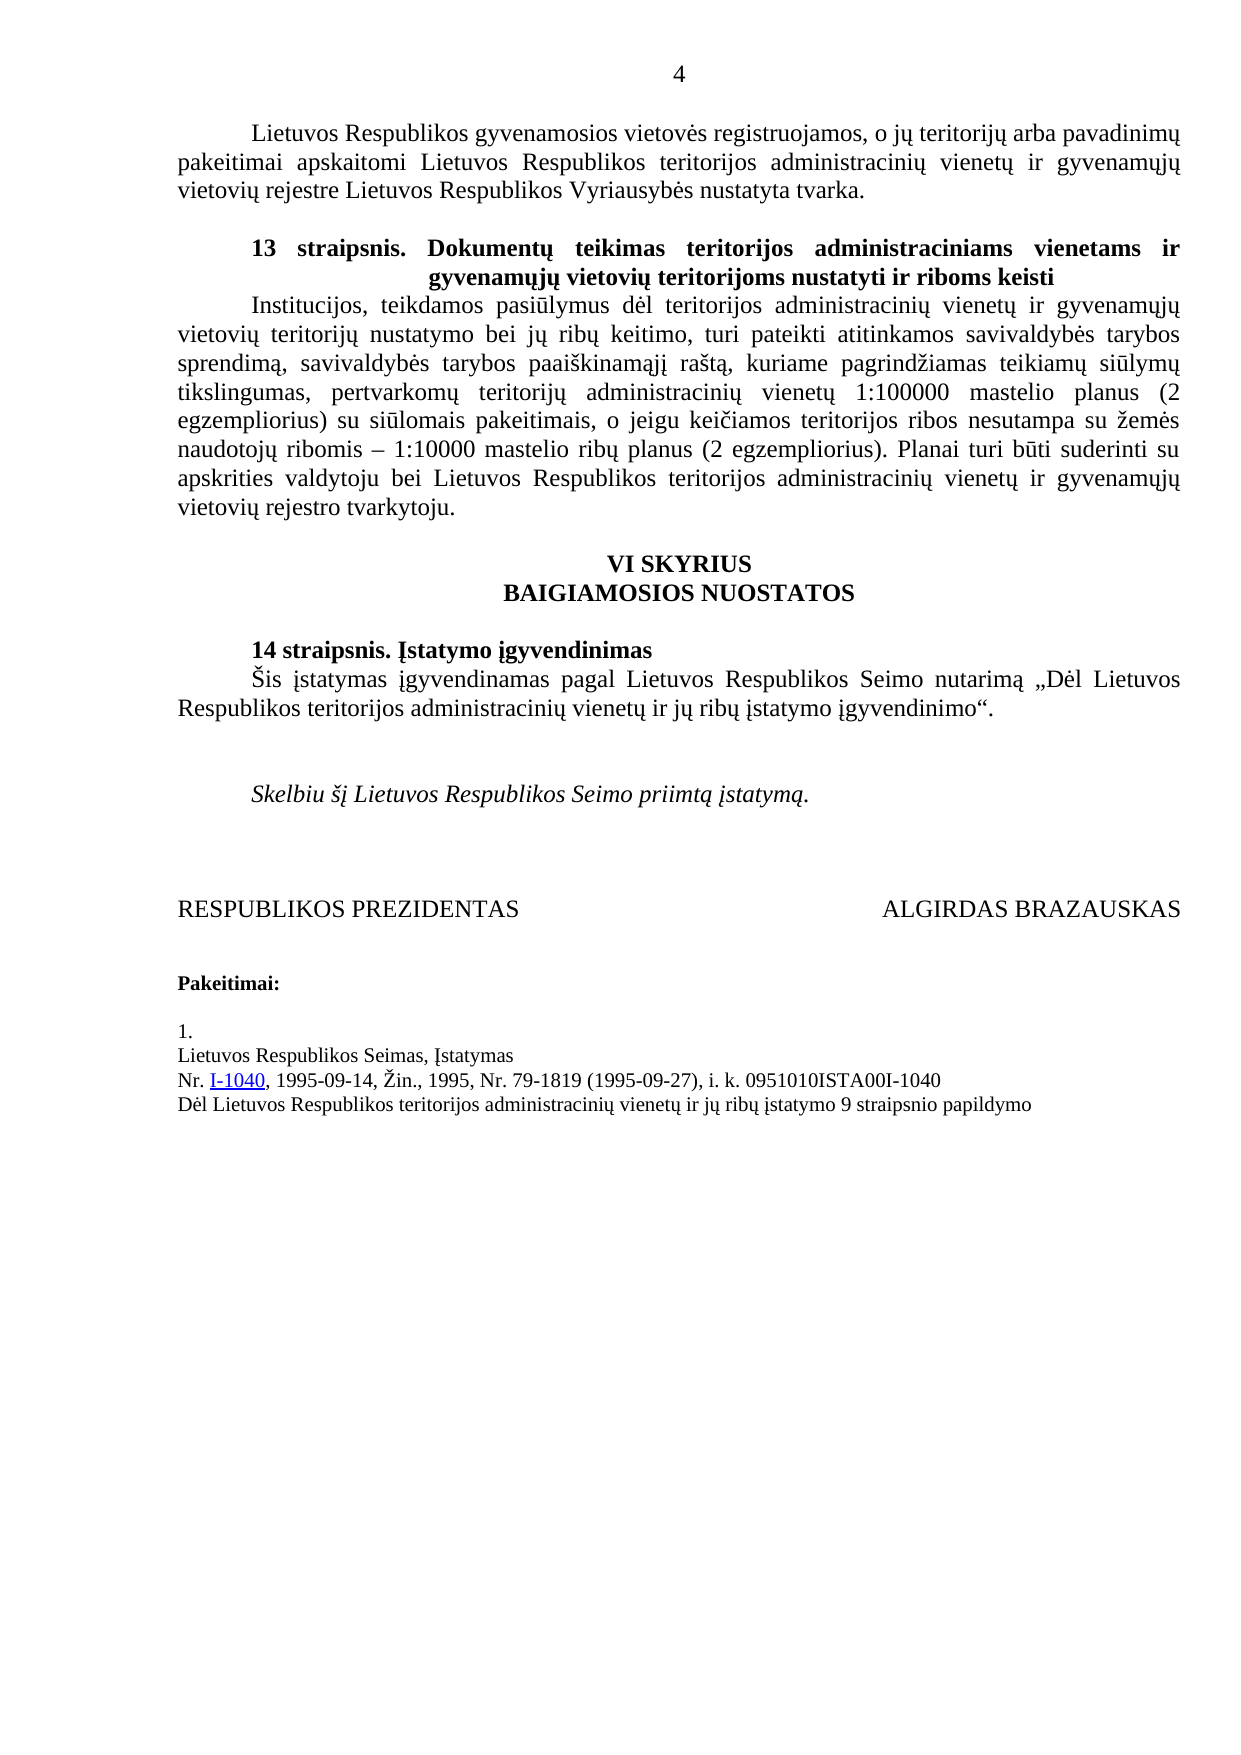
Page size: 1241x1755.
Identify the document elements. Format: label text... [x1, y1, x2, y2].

text Lietuvos Respublikos gyvenamosios vietovės registruojamos, o jų teritorijų arba pavadinimų pakeitimai apskaitomi Lietuvos Respublikos teritorijos administracinių vienetų ir gyvenamųjų vietovių rejestre Lietuvos Respublikos Vyriausybės nustatyta tvarka. [177, 118, 1181, 204]
text Šis įstatymas įgyvendinamas pagal Lietuvos Respublikos Seimo nutarimą „Dėl Lietuvos Respublikos teritorijos administracinių vienetų ir jų ribų įstatymo įgyvendinimo“. [177, 664, 1181, 722]
text BAIGIAMOSIOS NUOSTATOS [177, 578, 1181, 607]
text Pakeitimai: [177, 971, 1181, 995]
text Nr. I-1040, 1995-09-14, Žin., 1995, Nr. 79-1819 (1995-09-27), i. k. 0951010ISTA00I-1040 [177, 1067, 1181, 1092]
text Skelbiu šį Lietuvos Respublikos Seimo priimtą įstatymą. [177, 779, 1181, 808]
text Lietuvos Respublikos Seimas, Įstatymas [177, 1043, 1181, 1067]
text VI SKYRIUS [177, 549, 1181, 578]
text 1. [177, 1019, 1181, 1043]
text Dėl Lietuvos Respublikos teritorijos administracinių vienetų ir jų ribų įstatymo 9 straipsnio papildymo [177, 1092, 1181, 1116]
text 14 straipsnis. Įstatymo įgyvendinimas [177, 636, 1181, 664]
text 13 straipsnis. Dokumentų teikimas teritorijos administraciniams vienetams ir gyvenamųjų vietovių teritorijoms nustatyti ir riboms keisti [251, 233, 1181, 291]
text RESPUBLIKOS PREZIDENTAS ALGIRDAS BRAZAUSKAS [177, 894, 1181, 923]
text Institucijos, teikdamos pasiūlymus dėl teritorijos administracinių vienetų ir gyvenamųjų vietovių teritorijų nustatymo bei jų ribų keitimo, turi pateikti atitinkamos savivaldybės tarybos sprendimą, savivaldybės tarybos paaiškinamąjį raštą, kuriame pagrindžiamas teikiamų siūlymų tikslingumas, pertvarkomų teritorijų administracinių vienetų 1:100000 mastelio planus (2 egzempliorius) su siūlomais pakeitimais, o jeigu keičiamos teritorijos ribos nesutampa su žemės naudotojų ribomis – 1:10000 mastelio ribų planus (2 egzempliorius). Planai turi būti suderinti su apskrities valdytoju bei Lietuvos Respublikos teritorijos administracinių vienetų ir gyvenamųjų vietovių rejestro tvarkytoju. [177, 291, 1181, 521]
